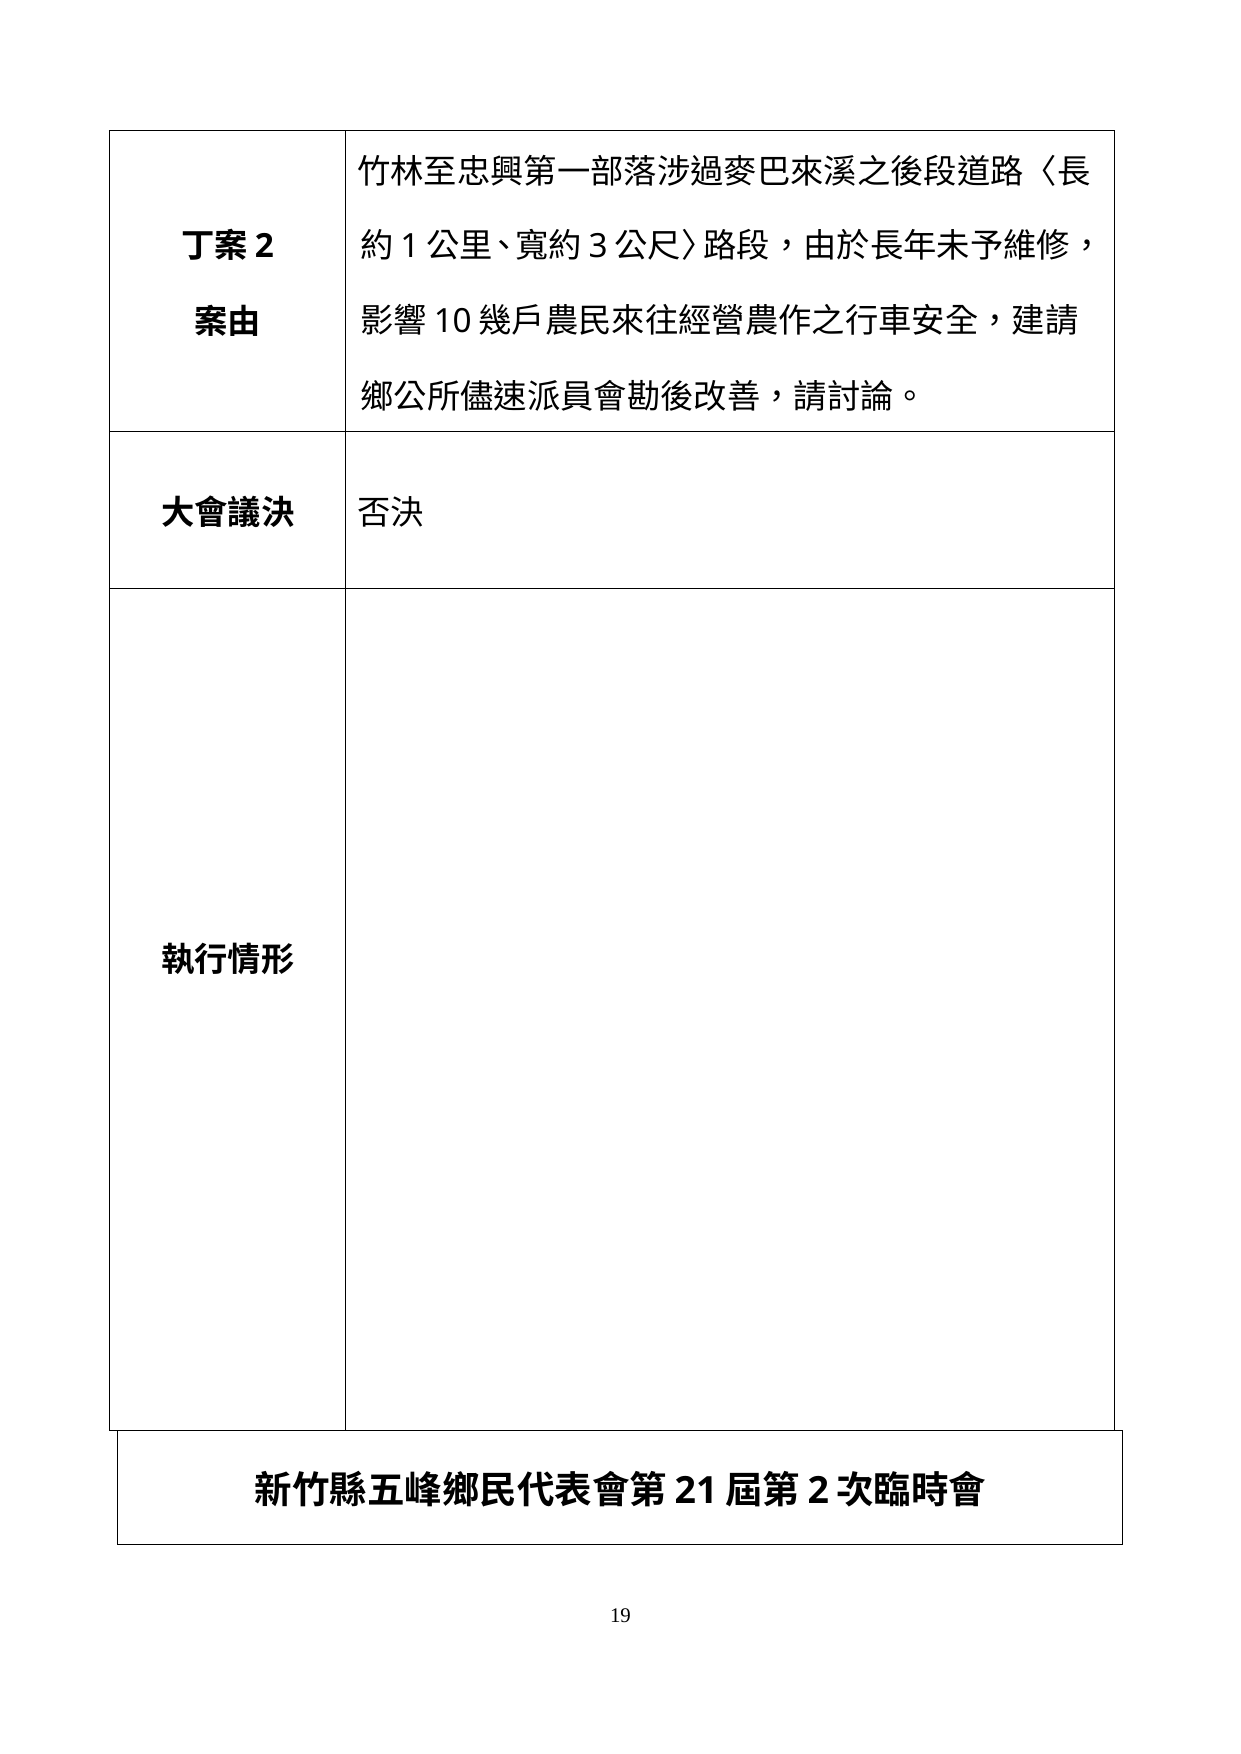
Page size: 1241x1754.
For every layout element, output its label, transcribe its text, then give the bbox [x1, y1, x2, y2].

table_cell [1115, 431, 1123, 588]
table_cell 丁案2 案由 [110, 131, 345, 431]
table_cell [346, 589, 1114, 1430]
table_cell [1115, 588, 1123, 1430]
table_cell 執行情形 [110, 589, 345, 1430]
table_cell 大會議決 [110, 432, 345, 588]
table_cell [1115, 130, 1123, 431]
table_cell 竹林至忠興第一部落涉過麥巴來溪之後段道路〈長約1公里、寬約3公尺〉路段，由於長年未予維修，影響10幾戶農民來往經營農作之行車安全，建請鄉公所儘速派員會勘後改善，請討論。 [346, 131, 1114, 431]
table_cell 新竹縣五峰鄉民代表會第21屆第2次臨時會 [118, 1431, 1122, 1544]
table_cell 否決 [346, 432, 1114, 588]
table_cell [109, 1431, 117, 1544]
